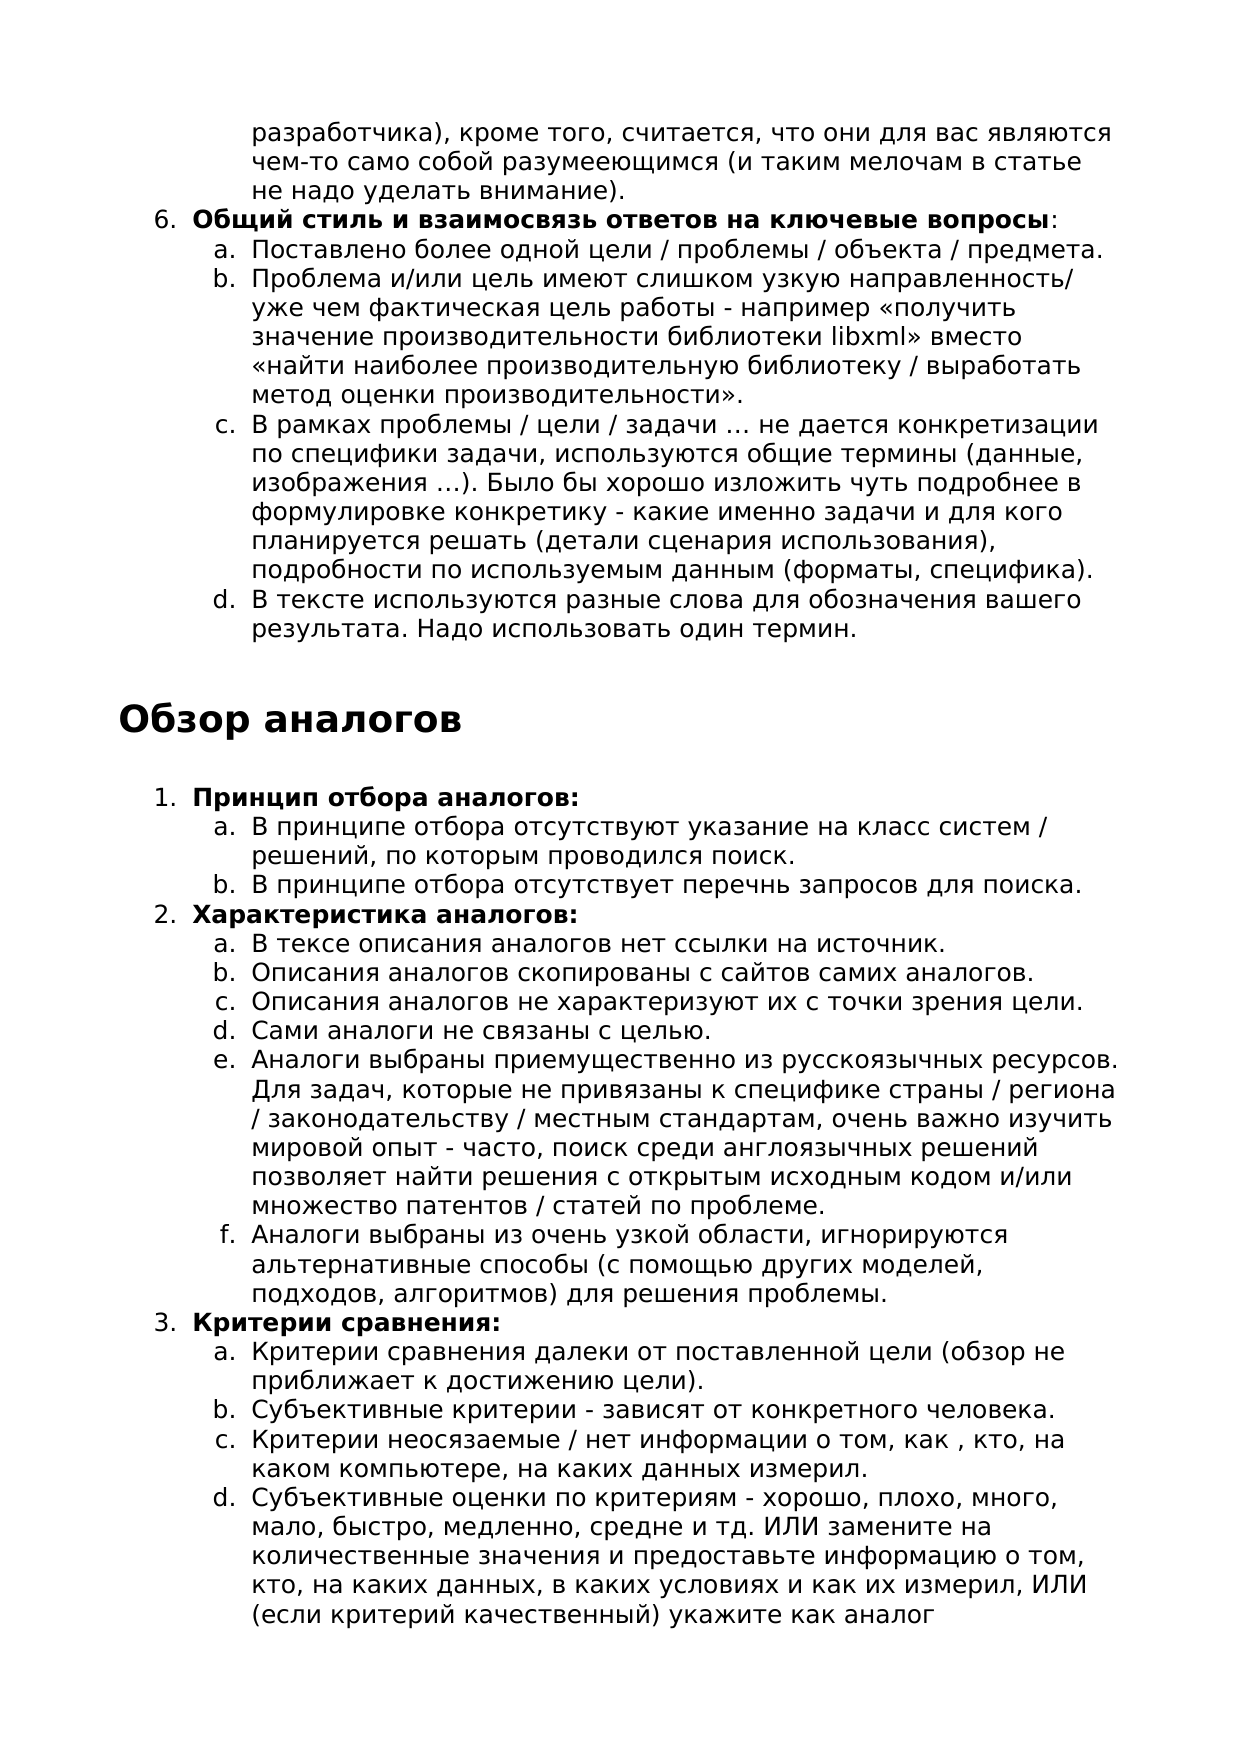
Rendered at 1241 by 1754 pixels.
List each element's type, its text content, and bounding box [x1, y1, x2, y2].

list Принцип отбора аналогов: [177, 783, 1122, 812]
list Аналоги выбраны приемущественно из русскоязычных ресурсов. Для задач, которые не привязаны к специфике страны / региона / законодательству / местным стандартам, очень важно изучить мировой опыт - часто, поиск среди англоязычных решений позволяет найти решения с открытым исходным кодом и/или множество патентов / статей по проблеме. [236, 1046, 1122, 1221]
list Критерии сравнения далеки от поставленной цели (обзор не приближает к достижению цели). [236, 1337, 1122, 1396]
list Описания аналогов скопированы с сайтов самих аналогов. [236, 958, 1122, 987]
list В тексте используются разные слова для обозначения вашего результата. Надо использовать один термин. [236, 585, 1122, 643]
list В рамках проблемы / цели / задачи … не дается конкретизации по специфики задачи, используются общие термины (данные, изображения …). Было бы хорошо изложить чуть подробнее в формулировке конкретику - какие именно задачи и для кого планируется решать (детали сценария использования), подробности по используемым данным (форматы, специфика). [236, 410, 1122, 585]
subtitle Обзор аналогов [118, 698, 1122, 741]
list Описания аналогов не характеризуют их с точки зрения цели. [236, 987, 1122, 1017]
list Субъективные оценки по критериям - хорошо, плохо, много, мало, быстро, медленно, средне и тд. ИЛИ замените на количественные значения и предоставьте информацию о том, кто, на каких данных, в каких условиях и как их измерил, ИЛИ (если критерий качественный) укажите как аналог [236, 1483, 1122, 1629]
list В принципе отбора отсутствует перечнь запросов для поиска. [236, 871, 1122, 900]
list В тексе описания аналогов нет ссылки на источник. [236, 929, 1122, 958]
list Аналоги выбраны из очень узкой области, игнорируются альтернативные способы (с помощью других моделей, подходов, алгоритмов) для решения проблемы. [236, 1221, 1122, 1308]
list В принципе отбора отсутствуют указание на класс систем / решений, по которым проводился поиск. [236, 812, 1122, 871]
list Критерии сравнения: [177, 1308, 1122, 1337]
list Общий стиль и взаимосвязь ответов на ключевые вопросы: [177, 206, 1122, 235]
list Критерии неосязаемые / нет информации о том, как , кто, на каком компьютере, на каких данных измерил. [236, 1425, 1122, 1483]
list Сами аналоги не связаны с целью. [236, 1017, 1122, 1046]
list Поставлено более одной цели / проблемы / объекта / предмета. [236, 235, 1122, 264]
list Субъективные критерии - зависят от конкретного человека. [236, 1396, 1122, 1425]
list Характеристика аналогов: [177, 900, 1122, 929]
list Проблема и/или цель имеют слишком узкую направленность/ уже чем фактическая цель работы - например «получить значение производительности библиотеки libxml» вместо «найти наиболее производительную библиотеку / выработать метод оценки производительности». [236, 264, 1122, 410]
list разработчика), кроме того, считается, что они для вас являются чем-то само собой разумееющимся (и таким мелочам в статье не надо уделать внимание). [236, 118, 1122, 206]
